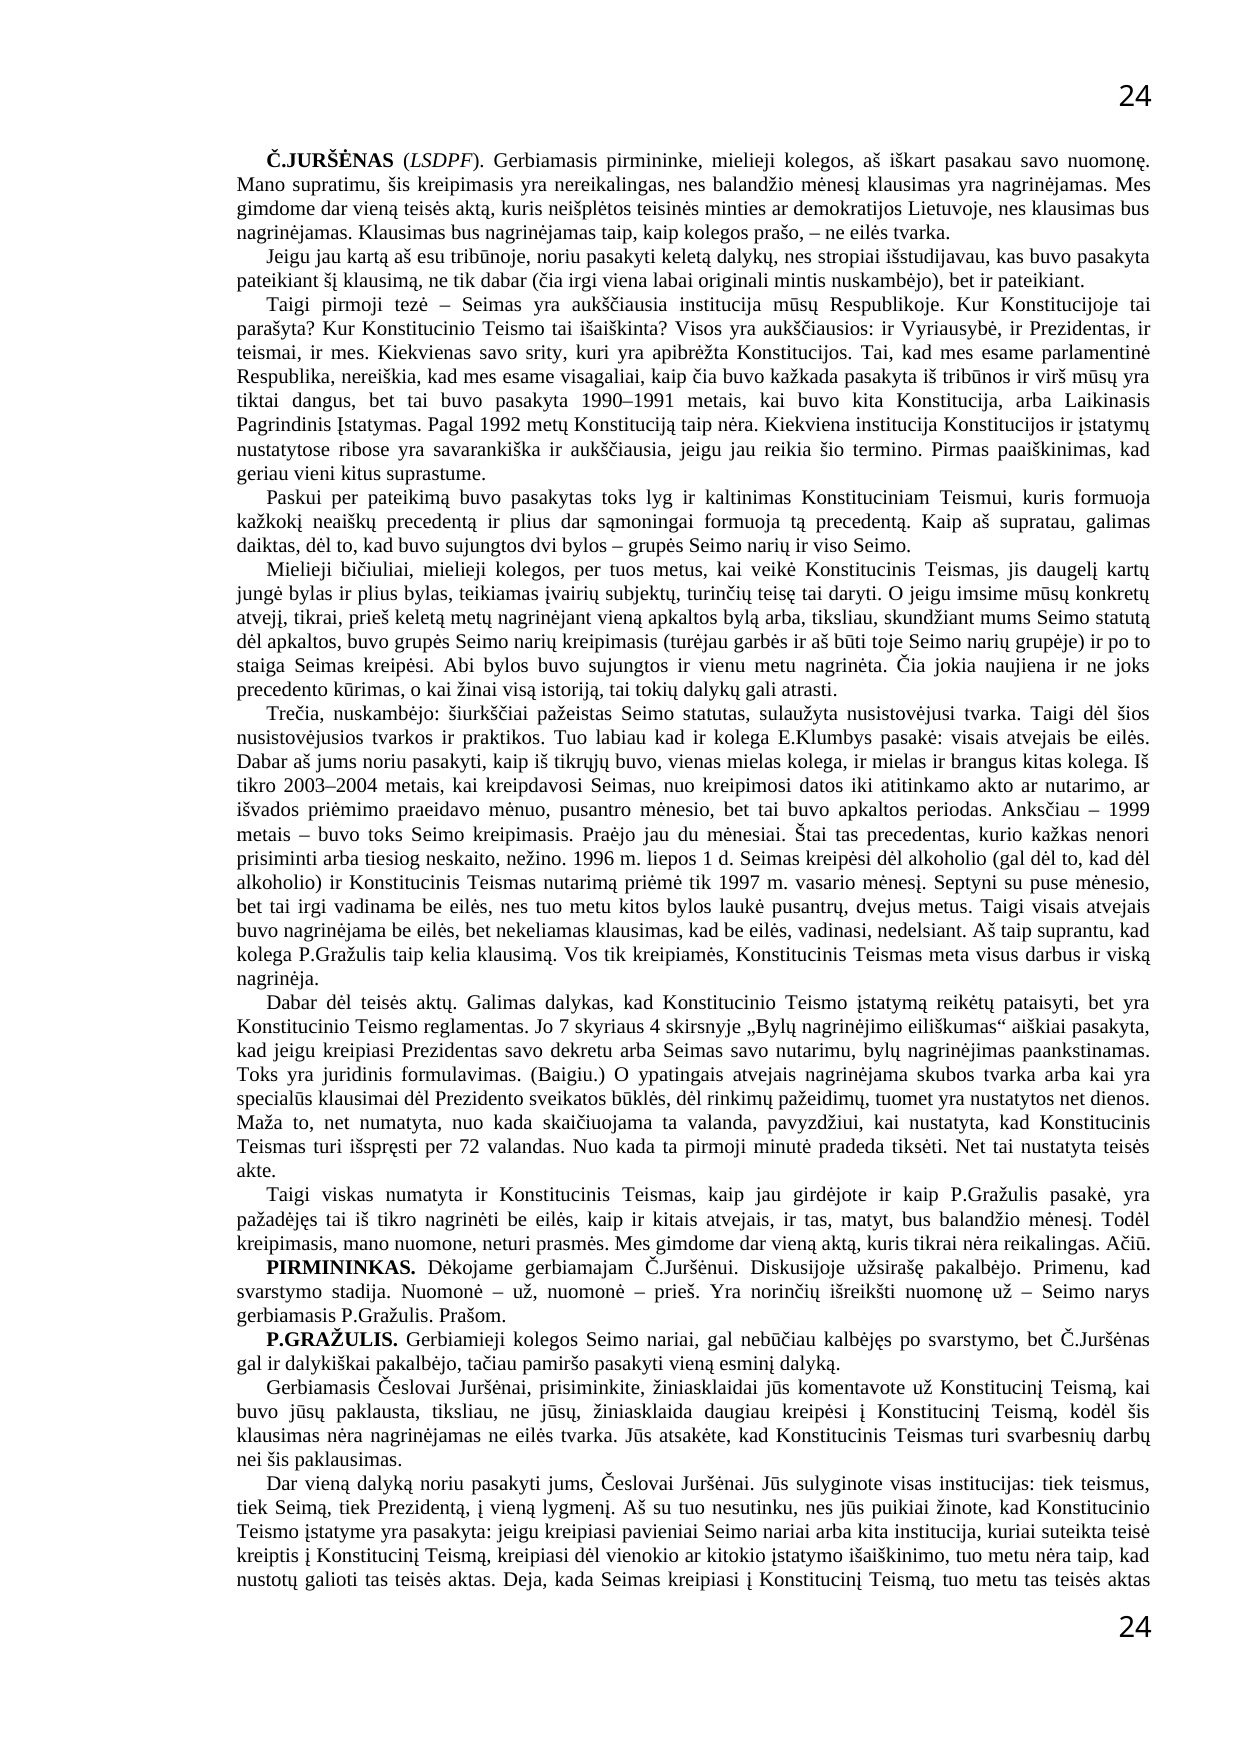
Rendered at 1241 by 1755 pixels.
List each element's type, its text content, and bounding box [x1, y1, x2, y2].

text Trečia, nuskambėjo: šiurkščiai pažeistas Seimo statutas, sulaužyta nusistovėjusi tvarka. Taigi dėl šios nusistovėjusios tvarkos ir praktikos. Tuo labiau kad ir kolega E.Klumbys pasakė: visais atvejais be eilės. Dabar aš jums noriu pasakyti, kaip iš tikrųjų buvo, vienas mielas kolega, ir mielas ir brangus kitas kolega. Iš tikro 2003–2004 metais, kai kreipdavosi Seimas, nuo kreipimosi datos iki atitinkamo akto ar nutarimo, ar išvados priėmimo praeidavo mėnuo, pusantro mėnesio, bet tai buvo apkaltos periodas. Anksčiau – 1999 metais – buvo toks Seimo kreipimasis. Praėjo jau du mėnesiai. Štai tas precedentas, kurio kažkas nenori prisiminti arba tiesiog neskaito, nežino. 1996 m. liepos 1 d. Seimas kreipėsi dėl alkoholio (gal dėl to, kad dėl alkoholio) ir Konstitucinis Teismas nutarimą priėmė tik 1997 m. vasario mėnesį. Septyni su puse mėnesio, bet tai irgi vadinama be eilės, nes tuo metu kitos bylos laukė pusantrų, dvejus metus. Taigi visais atvejais buvo nagrinėjama be eilės, bet nekeliamas klausimas, kad be eilės, vadinasi, nedelsiant. Aš taip suprantu, kad kolega P.Gražulis taip kelia klausimą. Vos tik kreipiamės, Konstitucinis Teismas meta visus darbus ir viską nagrinėja. [236, 701, 1152, 990]
text Jeigu jau kartą aš esu tribūnoje, noriu pasakyti keletą dalykų, nes stropiai išstudijavau, kas buvo pasakyta pateikiant šį klausimą, ne tik dabar (čia irgi viena labai originali mintis nuskambėjo), bet ir pateikiant. [236, 244, 1152, 292]
text PIRMININKAS. Dėkojame gerbiamajam Č.Juršėnui. Diskusijoje užsirašę pakalbėjo. Primenu, kad svarstymo stadija. Nuomonė – už, nuomonė – prieš. Yra norinčių išreikšti nuomonę už – Seimo narys gerbiamasis P.Gražulis. Prašom. [236, 1254, 1152, 1327]
text Mielieji bičiuliai, mielieji kolegos, per tuos metus, kai veikė Konstitucinis Teismas, jis daugelį kartų jungė bylas ir plius bylas, teikiamas įvairių subjektų, turinčių teisę tai daryti. O jeigu imsime mūsų konkretų atvejį, tikrai, prieš keletą metų nagrinėjant vieną apkaltos bylą arba, tiksliau, skundžiant mums Seimo statutą dėl apkaltos, buvo grupės Seimo narių kreipimasis (turėjau garbės ir aš būti toje Seimo narių grupėje) ir po to staiga Seimas kreipėsi. Abi bylos buvo sujungtos ir vienu metu nagrinėta. Čia jokia naujiena ir ne joks precedento kūrimas, o kai žinai visą istoriją, tai tokių dalykų gali atrasti. [236, 557, 1152, 701]
text Gerbiamasis Česlovai Juršėnai, prisiminkite, žiniasklaidai jūs komentavote už Konstitucinį Teismą, kai buvo jūsų paklausta, tiksliau, ne jūsų, žiniasklaida daugiau kreipėsi į Konstitucinį Teismą, kodėl šis klausimas nėra nagrinėjamas ne eilės tvarka. Jūs atsakėte, kad Konstitucinis Teismas turi svarbesnių darbų nei šis paklausimas. [236, 1375, 1152, 1471]
text Dar vieną dalyką noriu pasakyti jums, Česlovai Juršėnai. Jūs sulyginote visas institucijas: tiek teismus, tiek Seimą, tiek Prezidentą, į vieną lygmenį. Aš su tuo nesutinku, nes jūs puikiai žinote, kad Konstitucinio Teismo įstatyme yra pasakyta: jeigu kreipiasi pavieniai Seimo nariai arba kita institucija, kuriai suteikta teisė kreiptis į Konstitucinį Teismą, kreipiasi dėl vienokio ar kitokio įstatymo išaiškinimo, tuo metu nėra taip, kad nustotų galioti tas teisės aktas. Deja, kada Seimas kreipiasi į Konstitucinį Teismą, tuo metu tas teisės aktas [236, 1471, 1152, 1591]
text Taigi viskas numatyta ir Konstitucinis Teismas, kaip jau girdėjote ir kaip P.Gražulis pasakė, yra pažadėjęs tai iš tikro nagrinėti be eilės, kaip ir kitais atvejais, ir tas, matyt, bus balandžio mėnesį. Todėl kreipimasis, mano nuomone, neturi prasmės. Mes gimdome dar vieną aktą, kuris tikrai nėra reikalingas. Ačiū. [236, 1182, 1152, 1254]
text Paskui per pateikimą buvo pasakytas toks lyg ir kaltinimas Konstituciniam Teismui, kuris formuoja kažkokį neaiškų precedentą ir plius dar sąmoningai formuoja tą precedentą. Kaip aš supratau, galimas daiktas, dėl to, kad buvo sujungtos dvi bylos – grupės Seimo narių ir viso Seimo. [236, 484, 1152, 557]
text P.GRAŽULIS. Gerbiamieji kolegos Seimo nariai, gal nebūčiau kalbėjęs po svarstymo, bet Č.Juršėnas gal ir dalykiškai pakalbėjo, tačiau pamiršo pasakyti vieną esminį dalyką. [236, 1327, 1152, 1375]
text Taigi pirmoji tezė – Seimas yra aukščiausia institucija mūsų Respublikoje. Kur Konstitucijoje tai parašyta? Kur Konstitucinio Teismo tai išaiškinta? Visos yra aukščiausios: ir Vyriausybė, ir Prezidentas, ir teismai, ir mes. Kiekvienas savo srity, kuri yra apibrėžta Konstitucijos. Tai, kad mes esame parlamentinė Respublika, nereiškia, kad mes esame visagaliai, kaip čia buvo kažkada pasakyta iš tribūnos ir virš mūsų yra tiktai dangus, bet tai buvo pasakyta 1990–1991 metais, kai buvo kita Konstitucija, arba Laikinasis Pagrindinis Įstatymas. Pagal 1992 metų Konstituciją taip nėra. Kiekviena institucija Konstitucijos ir įstatymų nustatytose ribose yra savarankiška ir aukščiausia, jeigu jau reikia šio termino. Pirmas paaiškinimas, kad geriau vieni kitus suprastume. [236, 292, 1152, 484]
text Č.JURŠĖNAS (LSDPF). Gerbiamasis pirmininke, mielieji kolegos, aš iškart pasakau savo nuomonę. Mano supratimu, šis kreipimasis yra nereikalingas, nes balandžio mėnesį klausimas yra nagrinėjamas. Mes gimdome dar vieną teisės aktą, kuris neišplėtos teisinės minties ar demokratijos Lietuvoje, nes klausimas bus nagrinėjamas. Klausimas bus nagrinėjamas taip, kaip kolegos prašo, – ne eilės tvarka. [236, 148, 1152, 244]
text Dabar dėl teisės aktų. Galimas dalykas, kad Konstitucinio Teismo įstatymą reikėtų pataisyti, bet yra Konstitucinio Teismo reglamentas. Jo 7 skyriaus 4 skirsnyje „Bylų nagrinėjimo eiliškumas“ aiškiai pasakyta, kad jeigu kreipiasi Prezidentas savo dekretu arba Seimas savo nutarimu, bylų nagrinėjimas paankstinamas. Toks yra juridinis formulavimas. (Baigiu.) O ypatingais atvejais nagrinėjama skubos tvarka arba kai yra specialūs klausimai dėl Prezidento sveikatos būklės, dėl rinkimų pažeidimų, tuomet yra nustatytos net dienos. Maža to, net numatyta, nuo kada skaičiuojama ta valanda, pavyzdžiui, kai nustatyta, kad Konstitucinis Teismas turi išspręsti per 72 valandas. Nuo kada ta pirmoji minutė pradeda tiksėti. Net tai nustatyta teisės akte. [236, 990, 1152, 1182]
